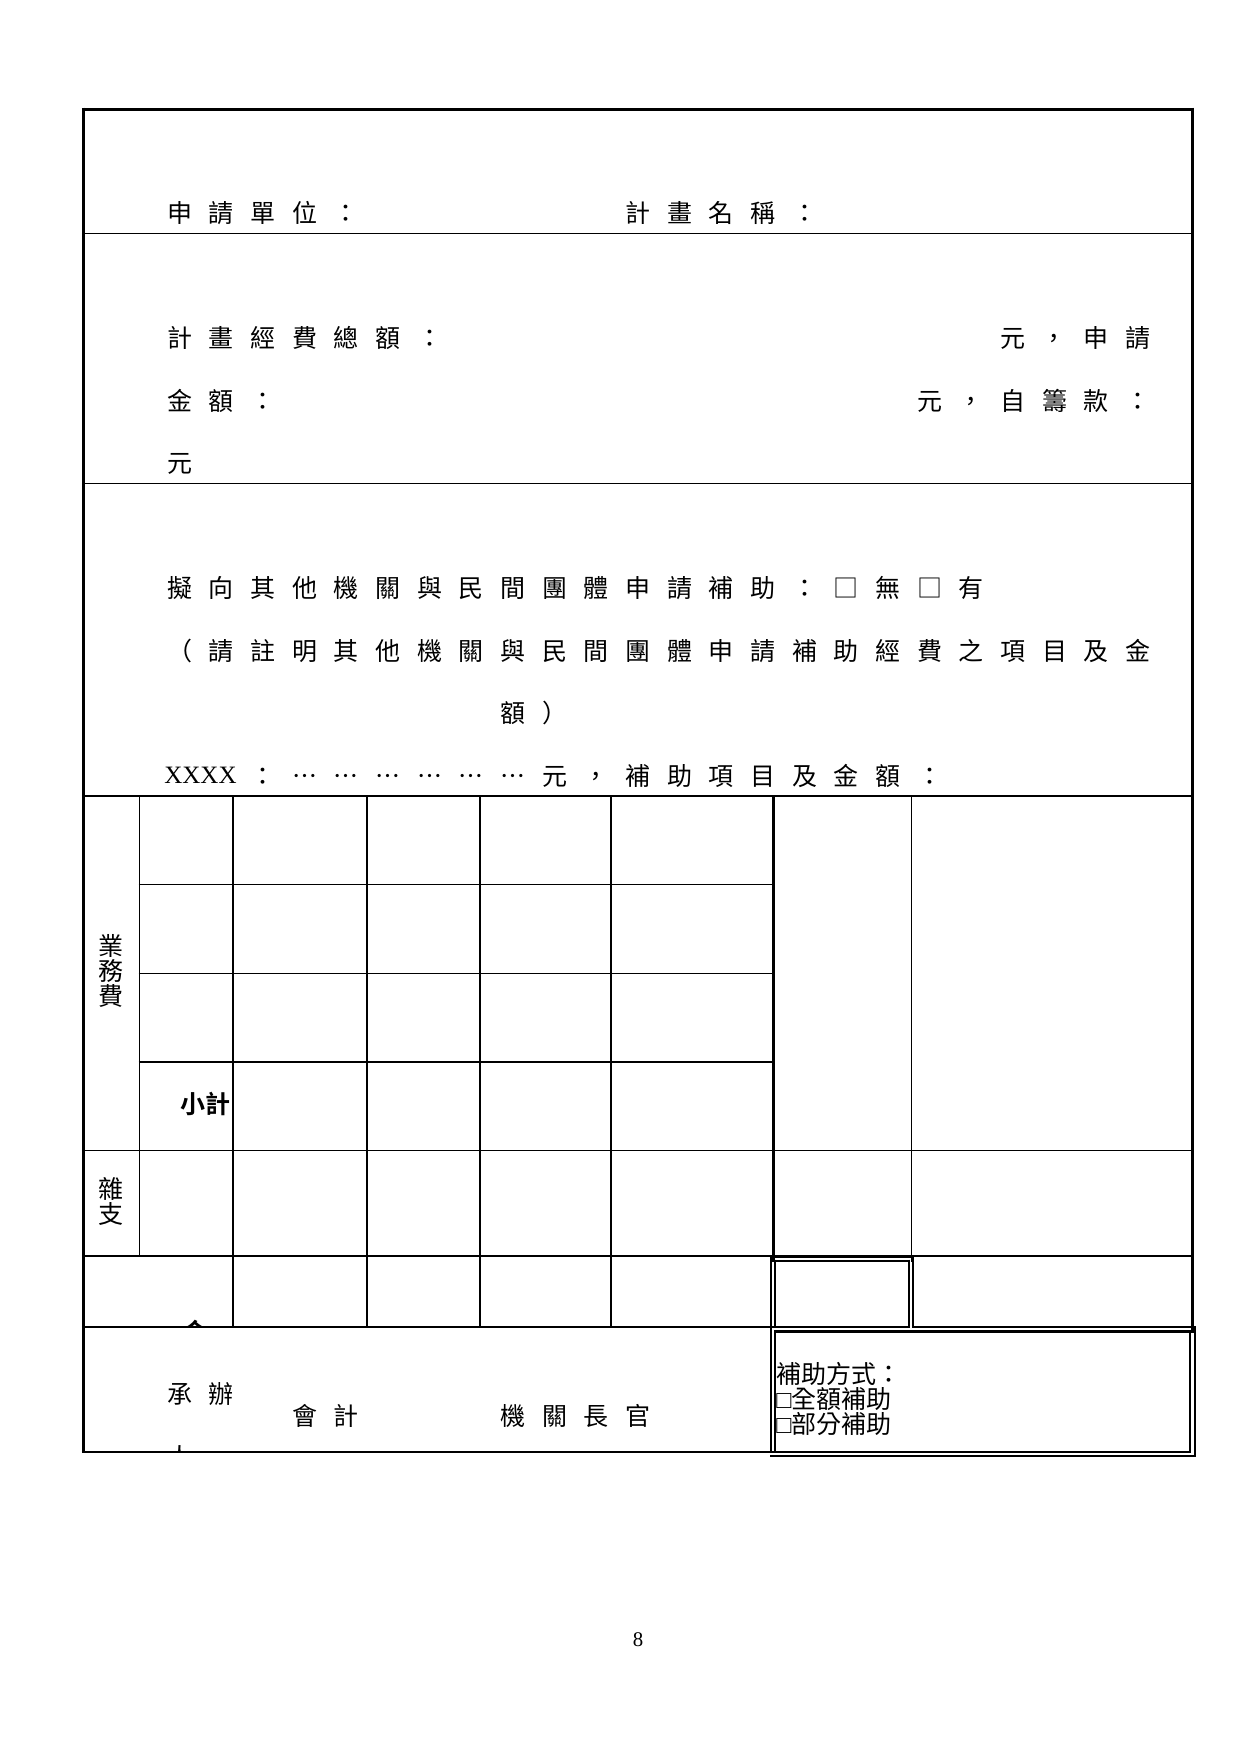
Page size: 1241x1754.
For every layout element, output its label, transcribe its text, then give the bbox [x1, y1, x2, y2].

table_cell [140, 885, 232, 972]
table_cell [368, 1151, 479, 1255]
table_cell [776, 1262, 908, 1326]
table_cell [368, 1257, 479, 1326]
table_cell 會計 單位 [255, 1328, 480, 1451]
table_cell [481, 1257, 610, 1326]
table_cell [612, 885, 772, 972]
table_cell [612, 1063, 772, 1150]
table_cell [481, 974, 610, 1061]
table_cell [912, 1151, 1191, 1255]
table_cell [368, 974, 479, 1061]
table_cell [234, 797, 366, 884]
table_cell [912, 797, 1191, 1150]
table_cell [481, 885, 610, 972]
table_cell [140, 974, 232, 1061]
table_cell 小計 [140, 1063, 232, 1150]
table_cell [612, 1257, 770, 1326]
table_cell [914, 1257, 1191, 1326]
table_cell [140, 1151, 232, 1255]
table_cell [368, 797, 479, 884]
table_cell [368, 1063, 479, 1150]
table_cell 補助方式： □全額補助 □部分補助 [776, 1333, 1189, 1451]
table_cell [234, 885, 366, 972]
table_cell [481, 1151, 610, 1255]
table_cell [775, 1151, 911, 1255]
table_cell [140, 797, 232, 884]
table_cell 業 務 費 [85, 797, 139, 1150]
table_cell [612, 974, 772, 1061]
table_cell [234, 1257, 366, 1326]
table_cell [481, 797, 610, 884]
table_cell [612, 1151, 772, 1255]
table_header 計畫名稱： [611, 111, 1191, 233]
table_cell [775, 797, 911, 1150]
table_cell [612, 797, 772, 884]
table_cell 機關長官 或負責人 [480, 1328, 770, 1451]
table_cell 合計 [85, 1257, 232, 1326]
table_cell [234, 1151, 366, 1255]
table_cell [234, 1063, 366, 1150]
table_cell [481, 1063, 610, 1150]
table_cell 擬向其他機關與民間團體申請補助：□無□有 （請註明其他機關與民間團體申請補助經費之項目及金額） XXXX：………………元，補助項目及金額： [85, 484, 1191, 795]
table_cell [234, 974, 366, 1061]
table_cell 雜支 [85, 1151, 139, 1255]
table_cell 計畫經費總額： 元，申請金額： 元，自籌款： 元 [85, 234, 1191, 483]
table_header 申請單位： [85, 111, 611, 233]
table_cell [368, 885, 479, 972]
table_cell 承辦人 [85, 1328, 255, 1451]
